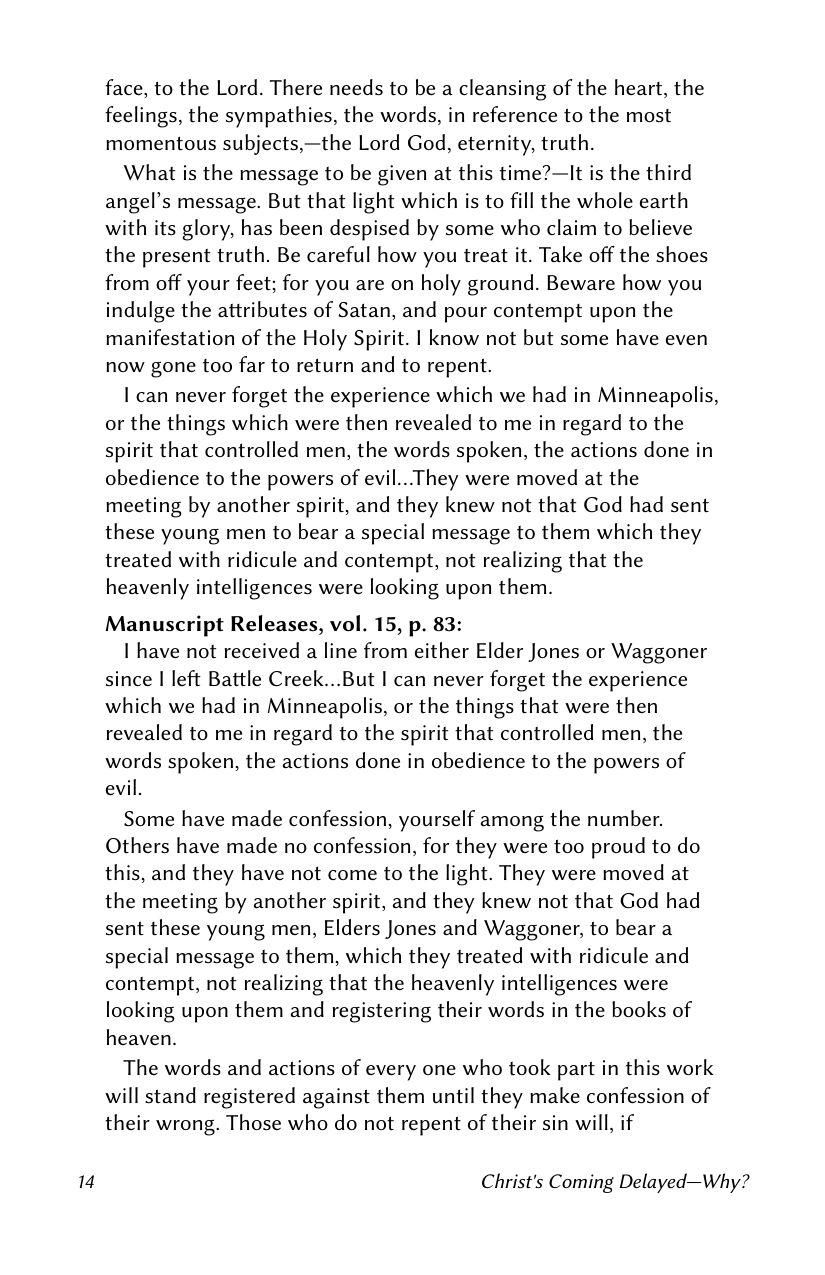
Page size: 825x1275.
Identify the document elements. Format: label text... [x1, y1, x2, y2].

text The words and actions of every one who took part in this work will stand registered against them until they make confession of their wrong. Those who do not repent of their sin will, if [105, 1055, 720, 1136]
text face, to the Lord. There needs to be a cleansing of the heart, the feelings, the sympathies, the words, in reference to the most momentous subjects,—the Lord God, eternity, truth. [105, 75, 720, 156]
text What is the message to be given at this time?—It is the third angel’s message. But that light which is to fill the whole earth with its glory, has been despised by some who claim to believe the present truth. Be careful how you treat it. Take off the shoes from off your feet; for you are on holy ground. Beware how you indulge the attributes of Satan, and pour contempt upon the manifestation of the Holy Spirit. I know not but some have even now gone too far to return and to repent. [105, 160, 720, 378]
text I can never forget the experience which we had in Minneapolis, or the things which were then revealed to me in regard to the spirit that controlled men, the words spoken, the actions done in obedience to the powers of evil...They were moved at the meeting by another spirit, and they knew not that God had sent these young men to bear a special message to them which they treated with ridicule and contempt, not realizing that the heavenly intelligences were looking upon them. [105, 382, 720, 600]
text Manuscript Releases, vol. 15, p. 83: [105, 611, 750, 637]
text Some have made confession, yourself among the number. Others have made no confession, for they were too proud to do this, and they have not come to the light. They were moved at the meeting by another spirit, and they knew not that God had sent these young men, Elders Jones and Waggoner, to bear a special message to them, which they treated with ridicule and contempt, not realizing that the heavenly intelligences were looking upon them and registering their words in the books of heaven. [105, 806, 720, 1051]
text I have not received a line from either Elder Jones or Waggoner since I left Battle Creek…But I can never forget the experience which we had in Minneapolis, or the things that were then revealed to me in regard to the spirit that controlled men, the words spoken, the actions done in obedience to the powers of evil. [105, 638, 720, 801]
